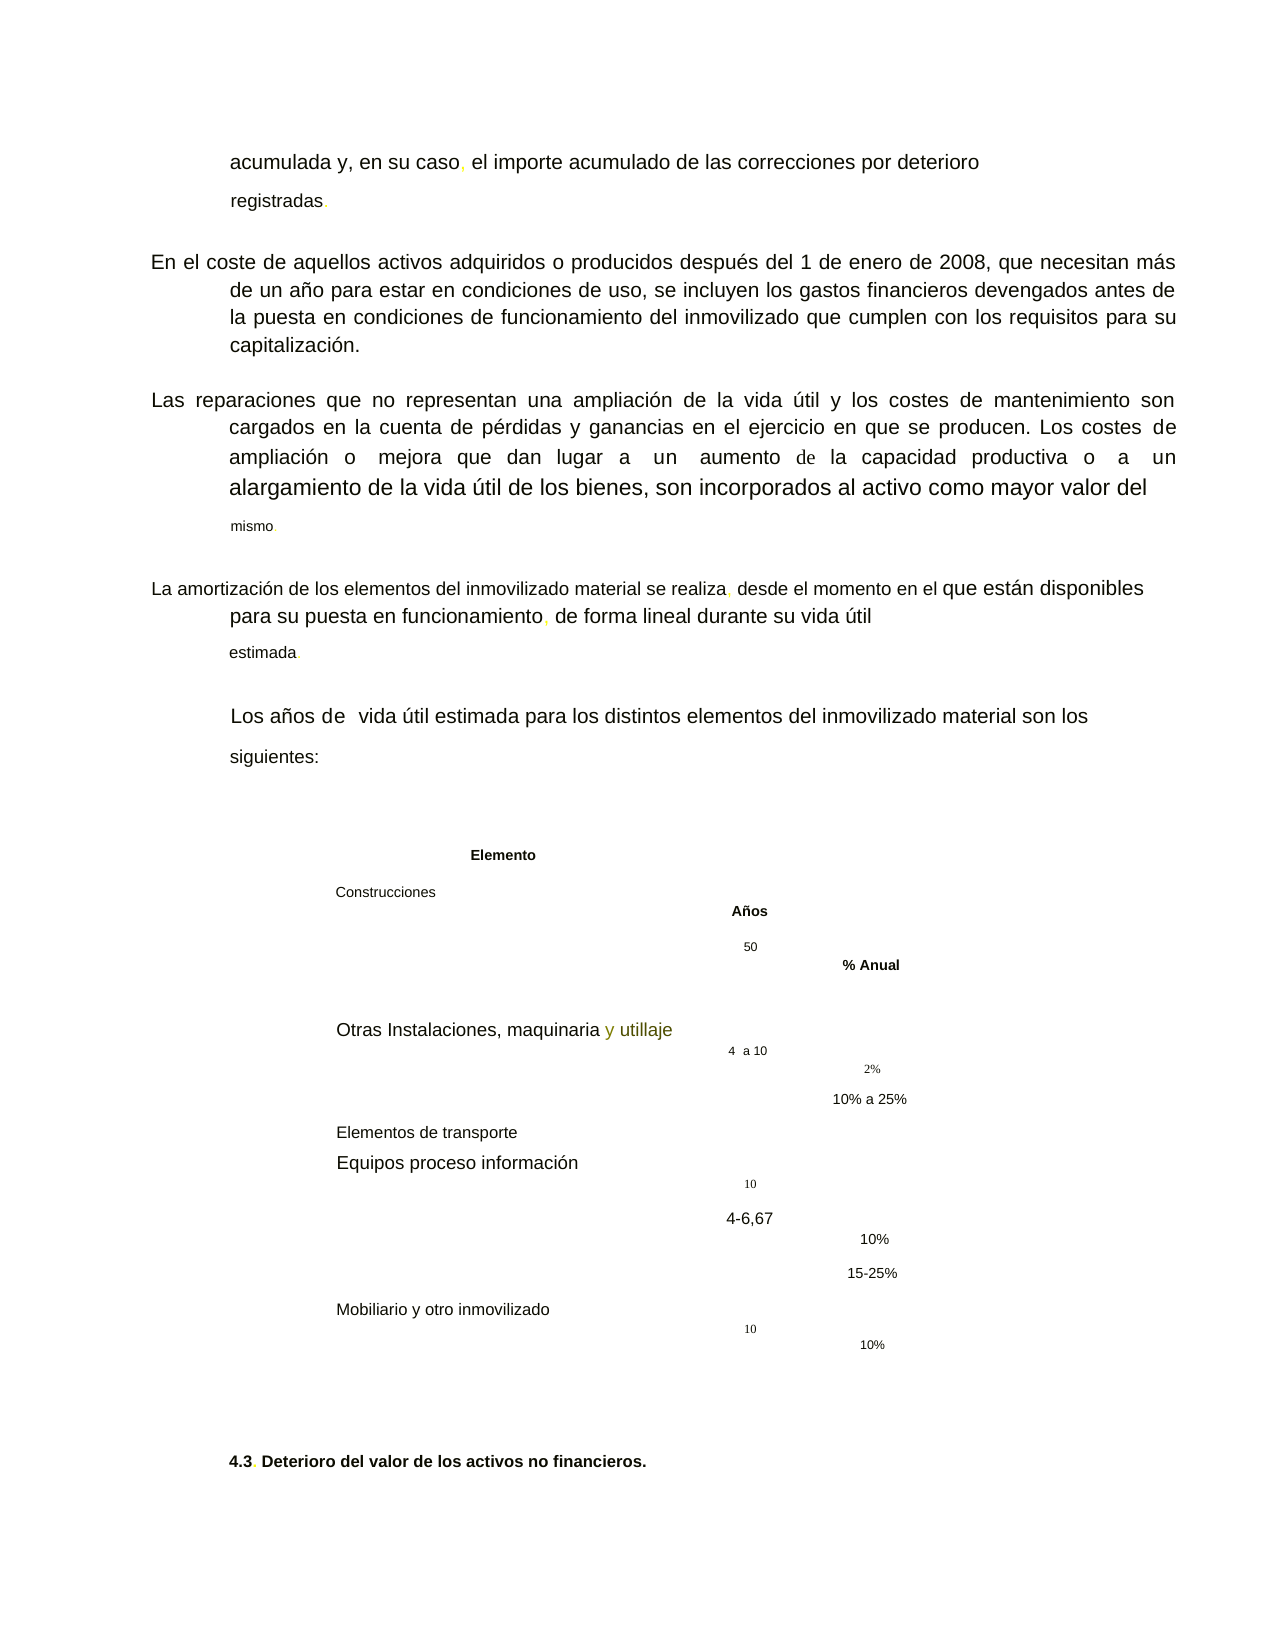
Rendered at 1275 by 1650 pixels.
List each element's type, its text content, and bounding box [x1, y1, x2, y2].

text En el coste de aquellos activos adquiridos o producidos después del 1 de enero de 2008, que necesitan más de un año para estar en condiciones de uso, se incluyen los gastos financieros devengados antes de la puesta en condiciones de funcionamiento del inmovilizado que cumplen con los requisitos para su capitalización. [151, 250, 1177, 357]
text siguientes: [229, 746, 363, 768]
text 2% [864, 1062, 925, 1076]
text 50 [743, 940, 800, 954]
text acumulada y, en su caso, el importe acumulado de las correcciones por deterioro [151, 150, 1177, 174]
text La amortización de los elementos del inmovilizado material se realiza, desde el momento en el que están disponibles para su puesta en funcionamiento, de forma lineal durante su vida útil [151, 576, 1178, 628]
text Construcciones [335, 884, 499, 900]
text Años [731, 903, 811, 920]
text Las reparaciones que no representan una ampliación de la vida útil y los costes de mantenimiento son cargados en la cuenta de pérdidas y ganancias en el ejercicio en que se producen. Los costes de ampliación o mejora que dan lugar a un aumento de la capacidad productiva o a un alargamiento de la vida útil de los bienes, son incorporados al activo como mayor valor del [151, 388, 1177, 501]
text 10 [744, 1177, 799, 1191]
text 15-25% [847, 1265, 944, 1282]
text 10% [860, 1231, 930, 1247]
text % Anual [842, 957, 947, 973]
text 4.3. Deterioro del valor de los activos no financieros. [229, 1451, 764, 1471]
text Mobiliario y otro inmovilizado [336, 1299, 623, 1319]
text mismo. [230, 518, 332, 535]
text Los años de vida útil estimada para los distintos elementos del inmovilizado material son los [230, 703, 1178, 729]
text estimada. [229, 643, 354, 662]
text 10% [860, 1338, 931, 1352]
text Equipos proceso información [336, 1152, 614, 1173]
text Elementos de transporte [336, 1123, 580, 1142]
text registradas. [230, 190, 372, 212]
text Elemento [470, 847, 587, 864]
text 10 [744, 1322, 799, 1336]
text 4-6,67 [726, 1209, 815, 1228]
text 4 a 10 [728, 1044, 816, 1059]
text Otras Instalaciones, maquinaria y utillaje [336, 1019, 713, 1041]
text 10% a 25% [832, 1091, 958, 1108]
